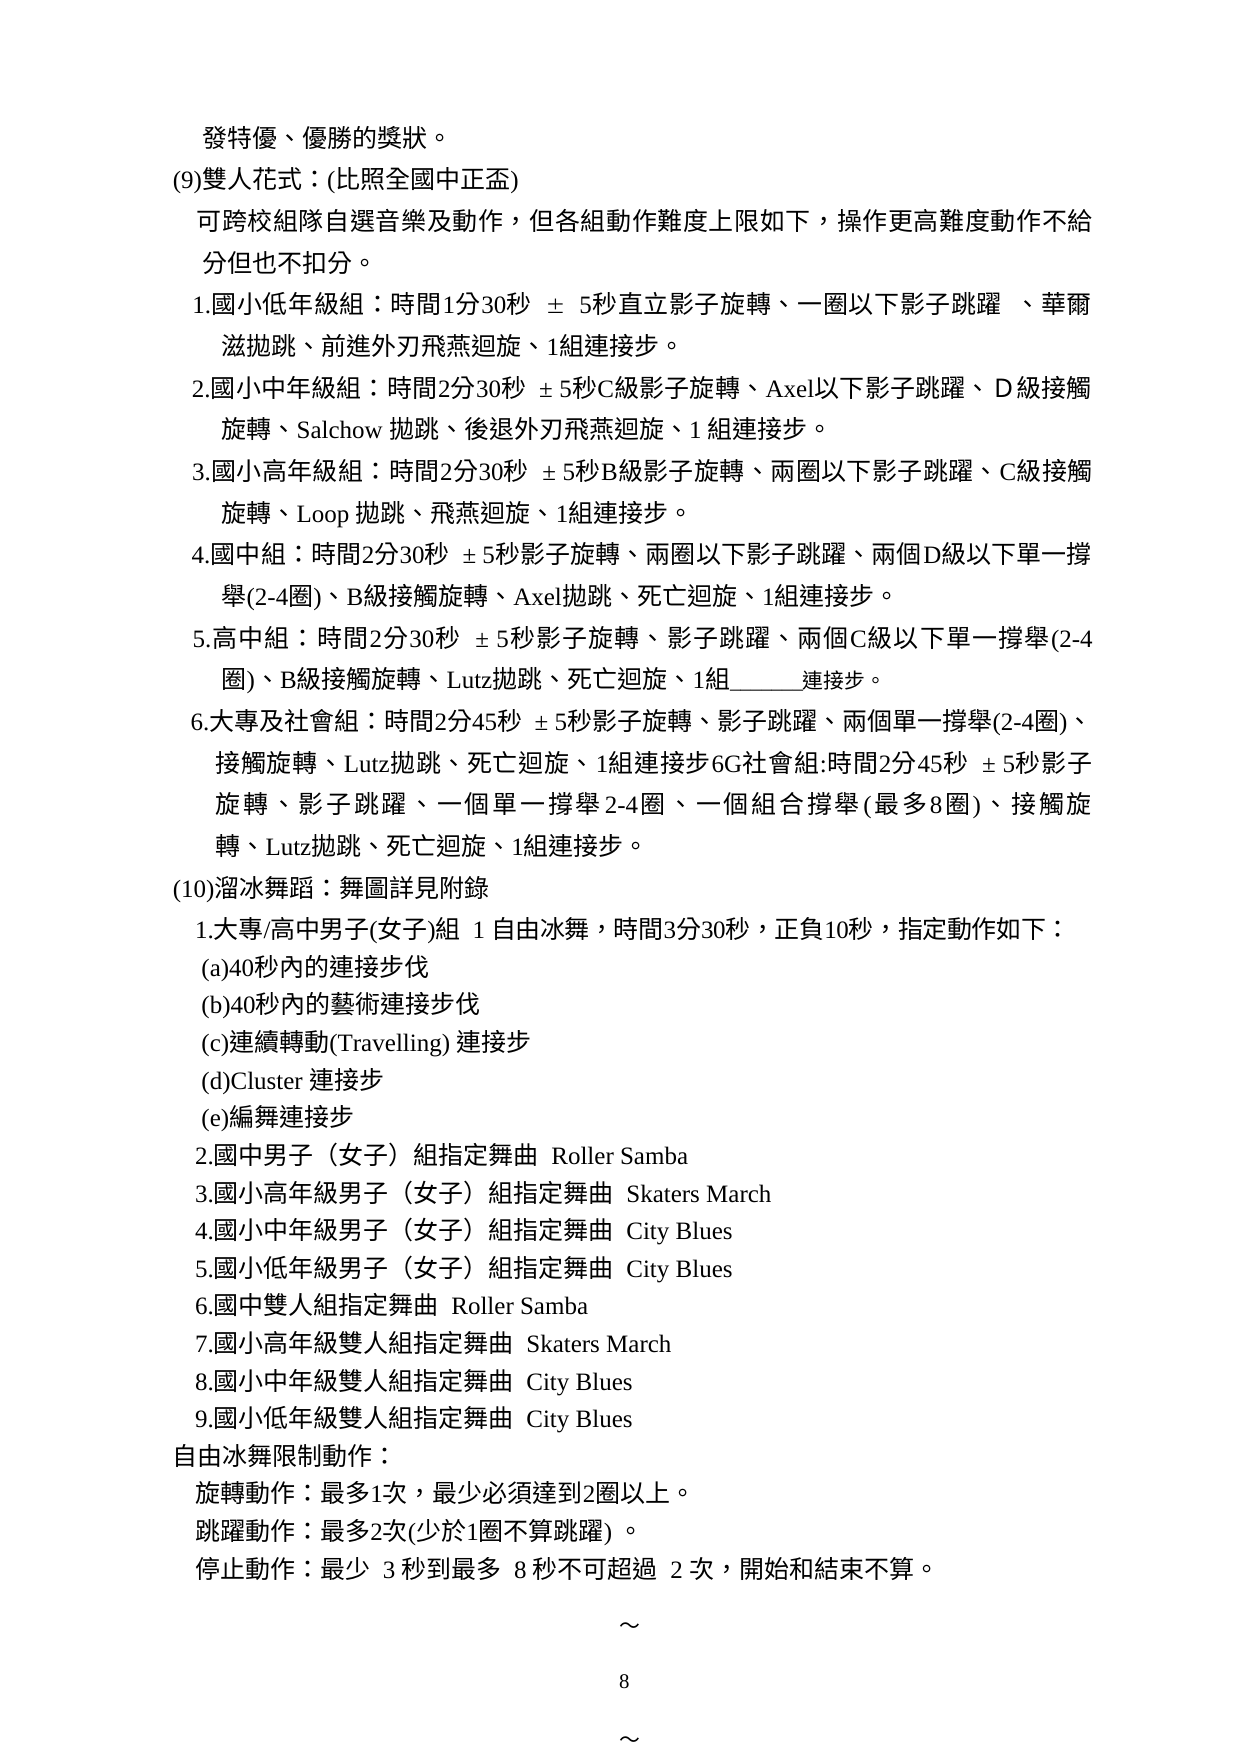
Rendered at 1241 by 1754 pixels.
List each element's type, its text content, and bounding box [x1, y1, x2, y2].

text 8.國小中年級雙人組指定舞曲 City Blues [189, 1361, 1092, 1397]
text 5.國小低年級男子（女子）組指定舞曲 City Blues [189, 1248, 1092, 1284]
text (b)40秒內的藝術連接步伐 [189, 985, 1092, 1021]
text 3.國小高年級組：時間2分30秒 ± 5秒B級影子旋轉、兩圈以下影子跳躍、C級接觸旋轉、Loop 拋跳、飛燕迴旋、1組連接步。 [185, 451, 1092, 529]
text (d)Cluster 連接步 [189, 1060, 1092, 1096]
text 6.國中雙人組指定舞曲 Roller Samba [189, 1286, 1092, 1322]
text (10)溜冰舞蹈：舞圖詳見附錄 [148, 868, 1092, 904]
text 6.大專及社會組：時間2分45秒 ± 5秒影子旋轉、影子跳躍、兩個單一撐舉(2-4圈)、接觸旋轉、Lutz拋跳、死亡迴旋、1組連接步6G社會組:時間2分45秒 ± 5秒影子旋轉、影子跳躍、一個單一撐舉2-4圈、一個組合撐舉(最多8圈)、接觸旋轉、Lutz拋跳、死亡迴旋、1組連接步。 [185, 701, 1092, 863]
text 發特優、優勝的獎狀。 [189, 118, 1092, 154]
text 停止動作：最少 3 秒到最多 8 秒不可超過 2 次，開始和結束不算。 [189, 1549, 1092, 1585]
text (9)雙人花式：(比照全國中正盃) [148, 160, 1092, 196]
text 1.國小低年級組：時間1分30秒  5秒直立影子旋轉、一圈以下影子跳躍 、華爾滋拋跳、前進外刃飛燕迴旋、1組連接步。 [185, 285, 1092, 363]
text 1.大專/高中男子(女子)組 1 自由冰舞，時間3分30秒，正負10秒，指定動作如下： [189, 910, 1092, 946]
text 跳躍動作：最多2次(少於1圈不算跳躍) 。 [189, 1511, 1092, 1548]
text (e)編舞連接步 [189, 1098, 1092, 1134]
text (c)連續轉動(Travelling) 連接步 [189, 1023, 1092, 1059]
text 旋轉動作：最多1次，最少必須達到2圈以上。 [189, 1474, 1092, 1510]
text 2.國中男子（女子）組指定舞曲 Roller Samba [189, 1135, 1092, 1172]
text 2.國小中年級組：時間2分30秒 ± 5秒C級影子旋轉、Axel以下影子跳躍、Ｄ級接觸旋轉、Salchow 拋跳、後退外刃飛燕迴旋、1 組連接步。 [185, 368, 1092, 446]
text 可跨校組隊自選音樂及動作，但各組動作難度上限如下，操作更高難度動作不給分但也不扣分。 [189, 201, 1092, 279]
text 自由冰舞限制動作： [148, 1436, 1092, 1472]
text (a)40秒內的連接步伐 [189, 947, 1092, 984]
text 3.國小高年級男子（女子）組指定舞曲 Skaters March [189, 1173, 1092, 1209]
text 9.國小低年級雙人組指定舞曲 City Blues [189, 1399, 1092, 1435]
text 4.國小中年級男子（女子）組指定舞曲 City Blues [189, 1211, 1092, 1247]
text 7.國小高年級雙人組指定舞曲 Skaters March [189, 1323, 1092, 1360]
text 4.國中組：時間2分30秒 ± 5秒影子旋轉、兩圈以下影子跳躍、兩個D級以下單一撐舉(2-4圈)、B級接觸旋轉、Axel拋跳、死亡迴旋、1組連接步。 [185, 535, 1092, 613]
text 5.高中組：時間2分30秒 ± 5秒影子旋轉、影子跳躍、兩個C級以下單一撐舉(2-4圈)、B級接觸旋轉、Lutz拋跳、死亡迴旋、1組_______連接步。 [185, 618, 1092, 696]
